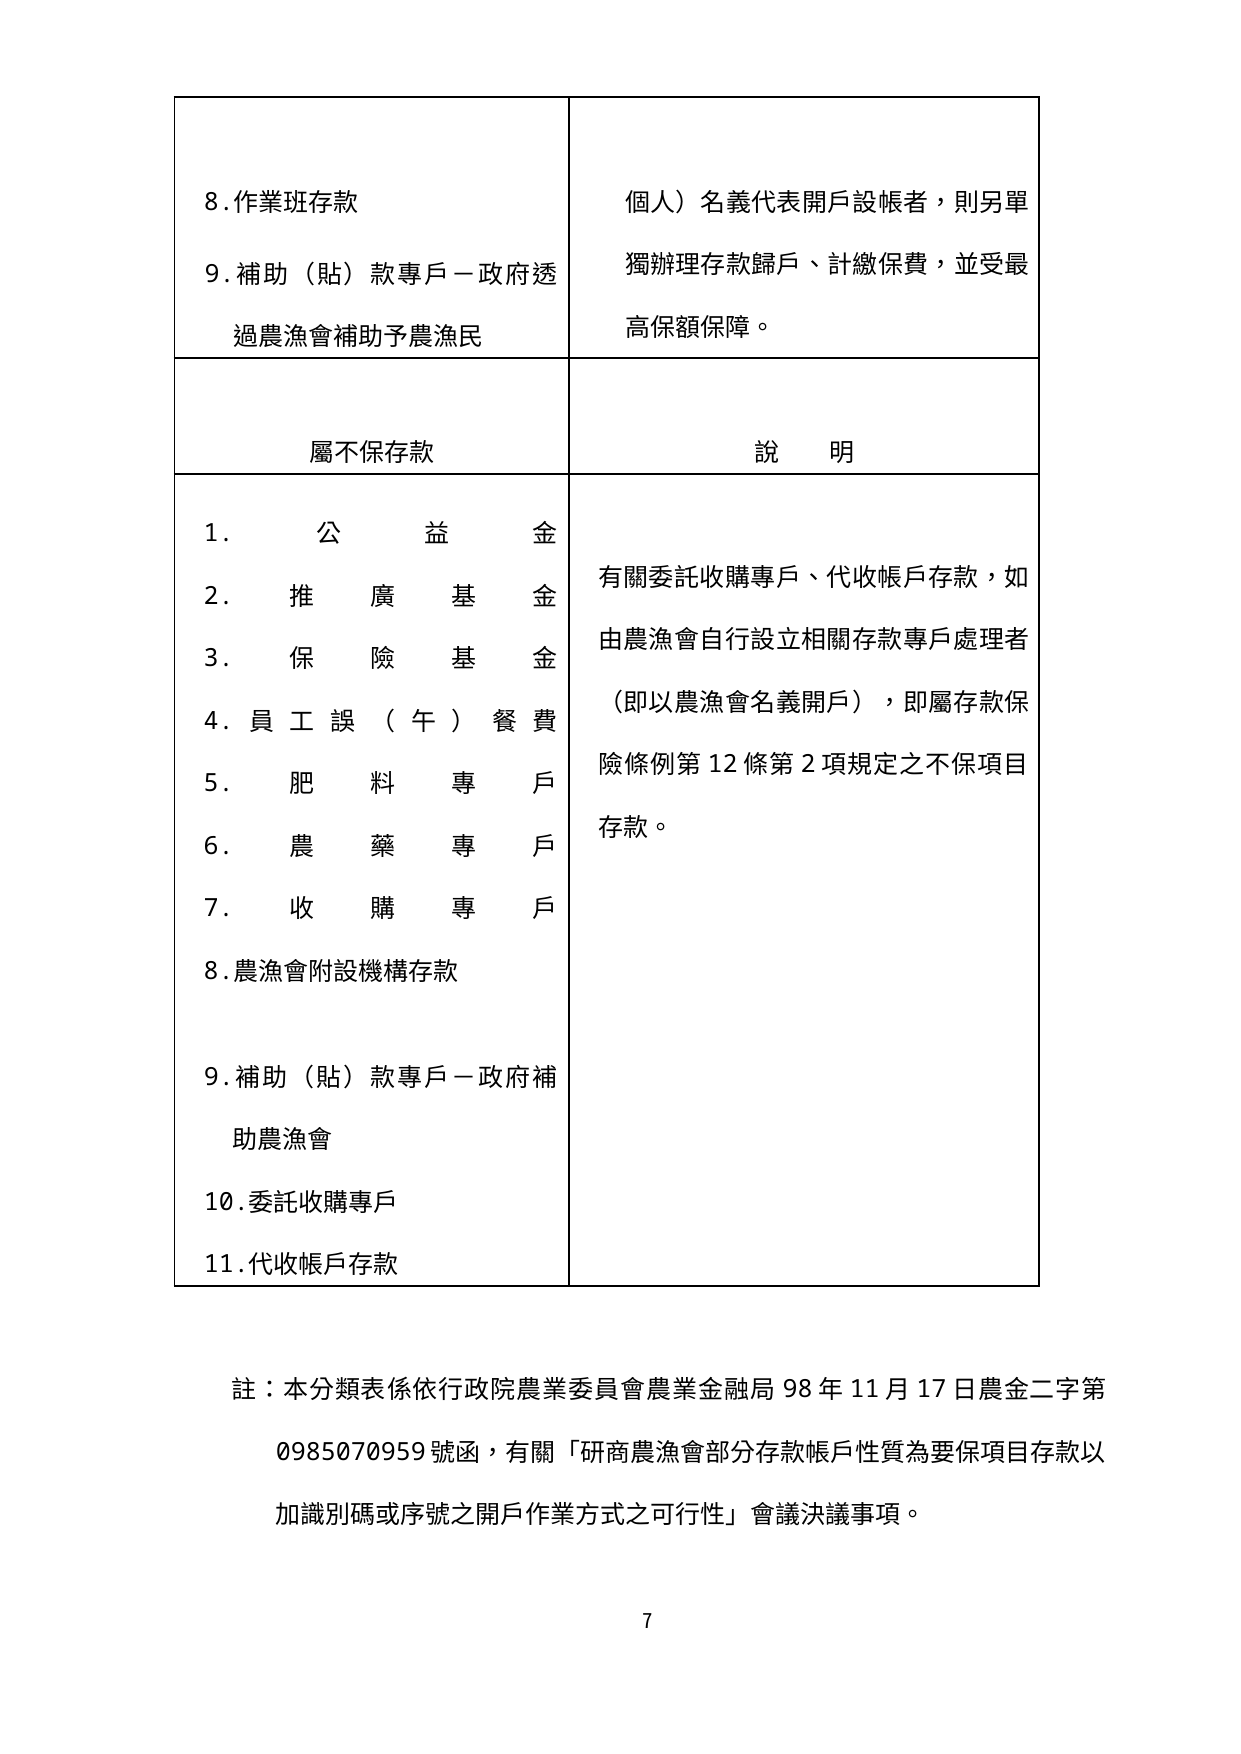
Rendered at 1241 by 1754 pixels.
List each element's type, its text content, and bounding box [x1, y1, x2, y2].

text 註：本分類表係依行政院農業委員會農業金融局98年11月17日農金二字第0985070959號函，有關「研商農漁會部分存款帳戶性質為要保項目存款以加識別碼或序號之開戶作業方式之可行性」會議決議事項。 [231, 1346, 1107, 1534]
table_cell 個人）名義代表開戶設帳者，則另單獨辦理存款歸戶、計繳保費，並受最高保額保障。 [570, 98, 1038, 357]
table_cell 8.作業班存款 9.補助（貼）款專戶－政府透過農漁會補助予農漁民 [175, 98, 568, 357]
table_cell 說 明 [570, 359, 1038, 473]
table_cell 有關委託收購專戶、代收帳戶存款，如由農漁會自行設立相關存款專戶處理者（即以農漁會名義開戶），即屬存款保險條例第12條第2項規定之不保項目存款。 [570, 475, 1038, 1285]
table_cell 屬不保存款 [175, 359, 568, 473]
table_cell 1.公益金 2.推廣基金 3.保險基金 4.員工誤（午）餐費 5.肥料專戶 6.農藥專戶 7.收購專戶 8.農漁會附設機構存款 9.補助（貼）款專戶－政府補助農漁會 10.委託收購專戶 11.代收帳戶存款 [175, 475, 568, 1285]
